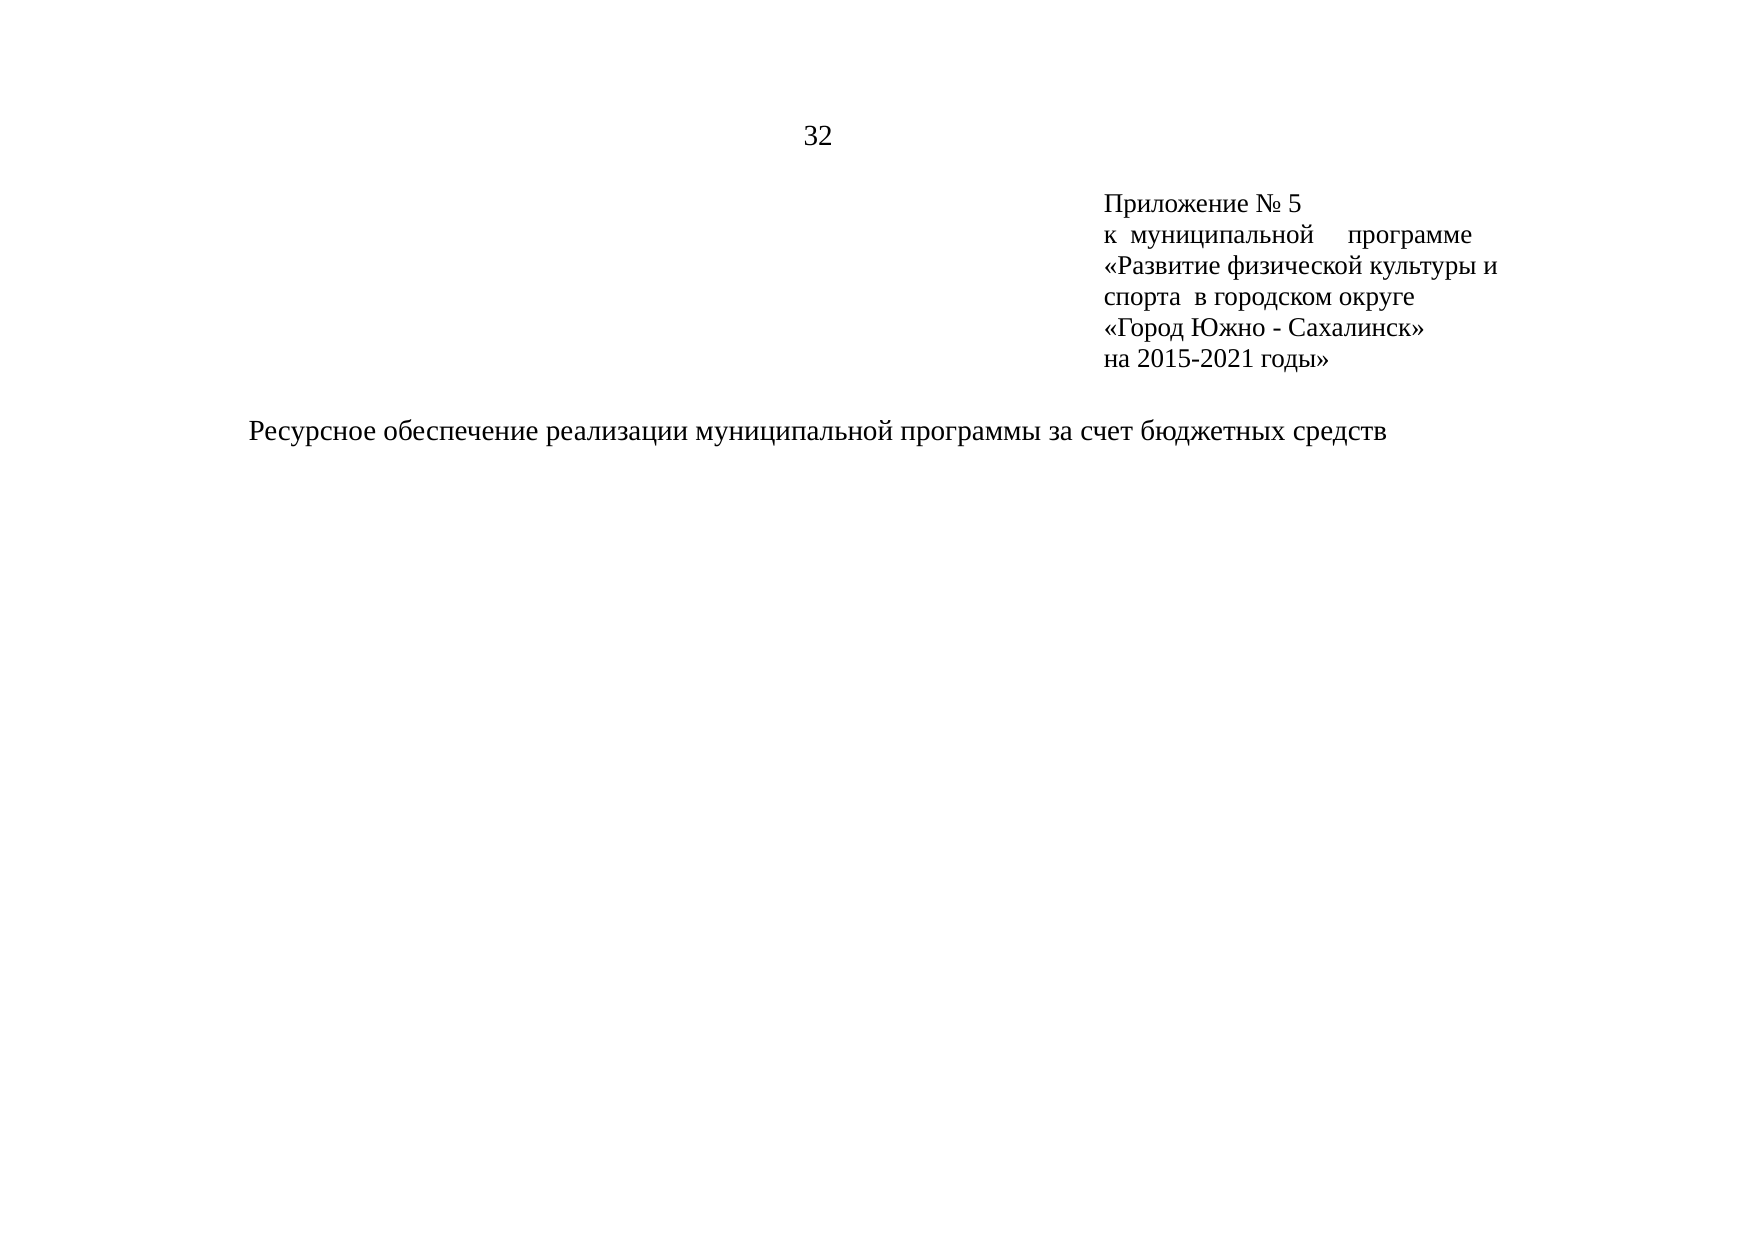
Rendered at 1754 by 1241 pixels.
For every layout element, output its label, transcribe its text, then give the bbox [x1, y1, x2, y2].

table_header [59, 181, 1098, 379]
table_header Приложение № 5 к муниципальной программе «Развитие физической культуры и спорта в городском округе «Город Южно - Сахалинск» на 2015-2021 годы» [1098, 181, 1577, 379]
text Ресурсное обеспечение реализации муниципальной программы за счет бюджетных средств [59, 413, 1577, 447]
